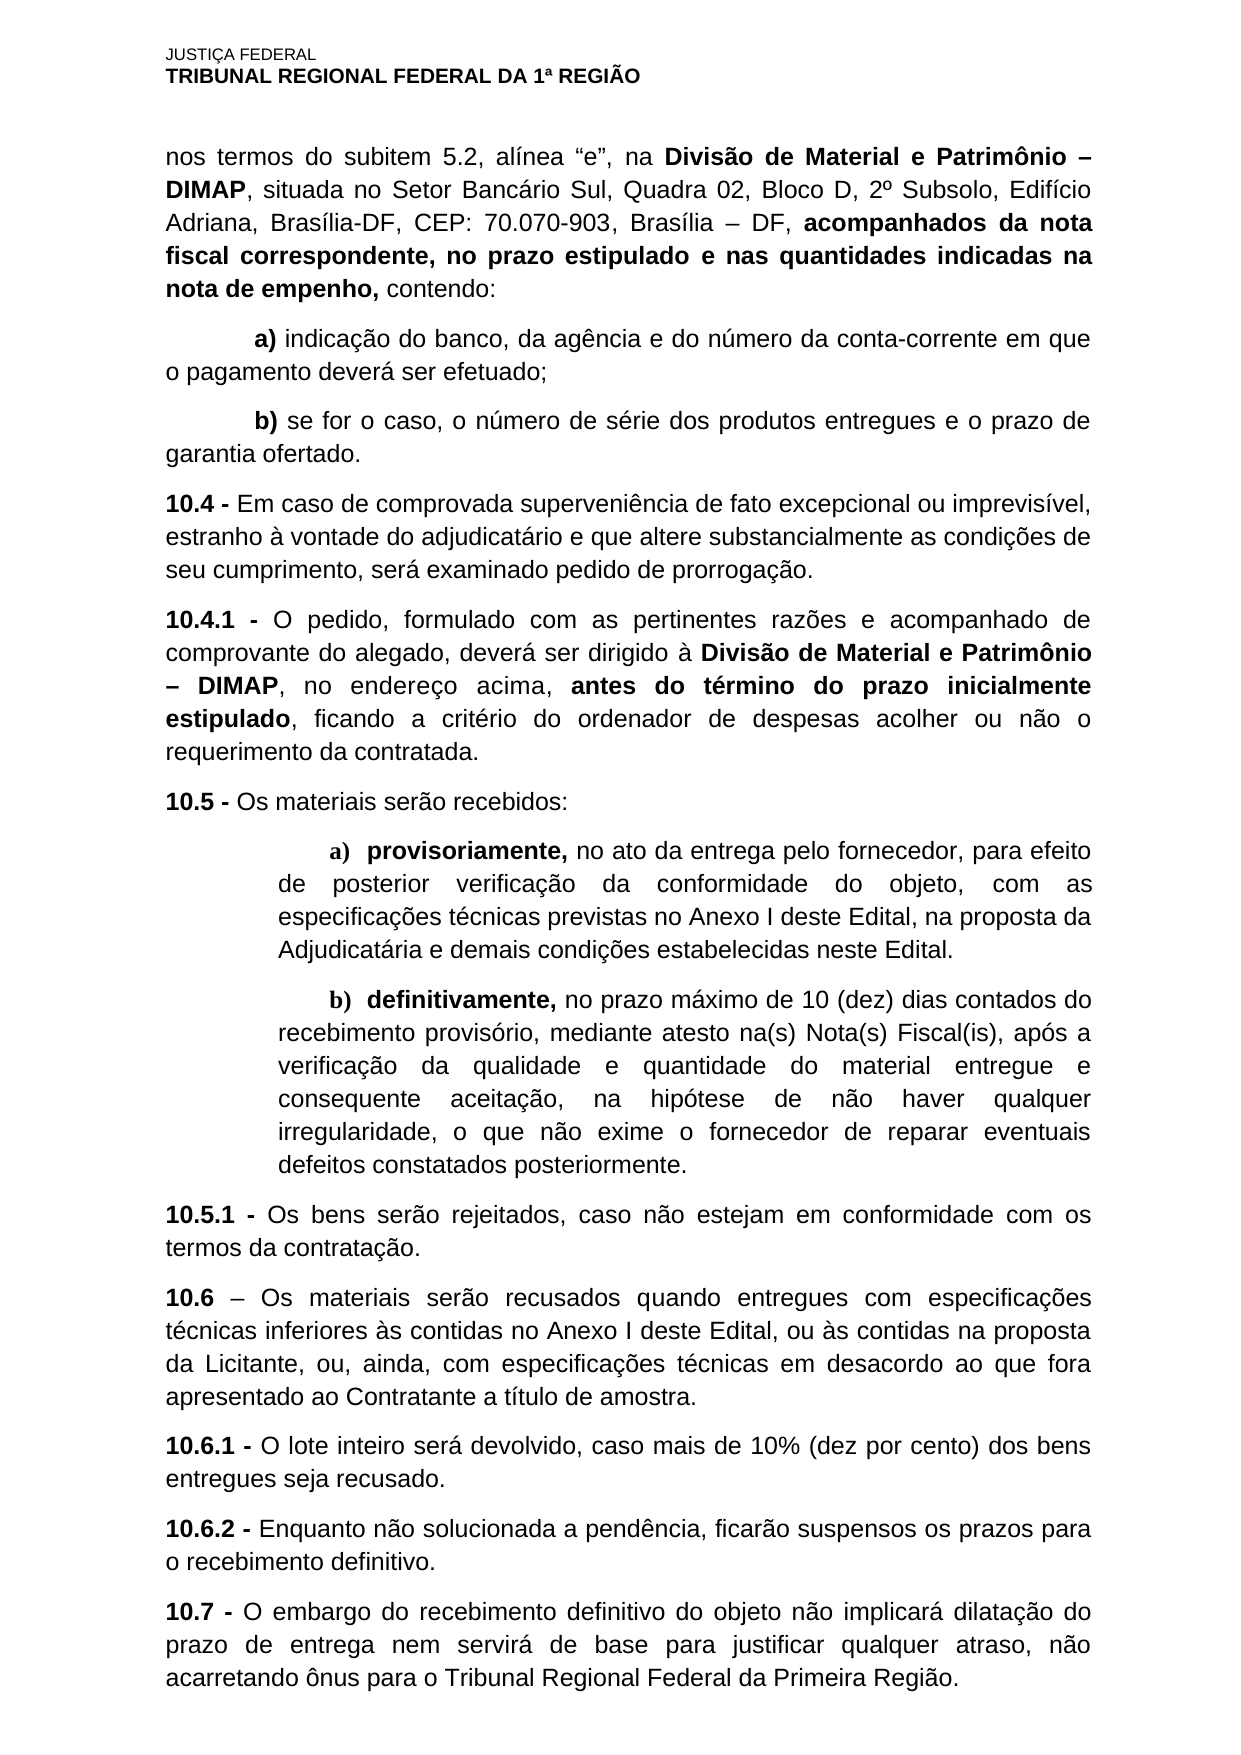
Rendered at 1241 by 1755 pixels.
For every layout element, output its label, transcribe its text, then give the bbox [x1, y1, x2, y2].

list definitivamente, no prazo máximo de 10 (dez) dias contados do recebimento provisório, mediante atesto na(s) Nota(s) Fiscal(is), após a verificação da qualidade e quantidade do material entregue e consequente aceitação, na hipótese de não haver qualquer irregularidade, o que não exime o fornecedor de reparar eventuais defeitos constatados posteriormente. [240, 985, 1093, 1179]
text 10.6 – Os materiais serão recusados quando entregues com especificações técnicas inferiores às contidas no Anexo I deste Edital, ou às contidas na proposta da Licitante, ou, ainda, com especificações técnicas em desacordo ao que fora apresentado ao Contratante a título de amostra. [165, 1283, 1093, 1410]
text 10.4.1 - O pedido, formulado com as pertinentes razões e acompanhado de comprovante do alegado, deverá ser dirigido à Divisão de Material e Patrimônio – DIMAP, no endereço acima, antes do término do prazo inicialmente estipulado, ficando a critério do ordenador de despesas acolher ou não o requerimento da contratada. [165, 605, 1093, 766]
text b) se for o caso, o número de série dos produtos entregues e o prazo de garantia ofertado. [165, 406, 1093, 468]
text 10.5.1 - Os bens serão rejeitados, caso não estejam em conformidade com os termos da contratação. [165, 1200, 1093, 1262]
text 10.6.1 - O lote inteiro será devolvido, caso mais de 10% (dez por cento) dos bens entregues seja recusado. [165, 1431, 1093, 1493]
text a) indicação do banco, da agência e do número da conta-corrente em que o pagamento deverá ser efetuado; [165, 323, 1093, 385]
text nos termos do subitem 5.2, alínea “e”, na Divisão de Material e Patrimônio – DIMAP, situada no Setor Bancário Sul, Quadra 02, Bloco D, 2º Subsolo, Edifício Adriana, Brasília-DF, CEP: 70.070-903, Brasília – DF, acompanhados da nota fiscal correspondente, no prazo estipulado e nas quantidades indicadas na nota de empenho, contendo: [165, 142, 1093, 303]
text 10.7 - O embargo do recebimento definitivo do objeto não implicará dilatação do prazo de entrega nem servirá de base para justificar qualquer atraso, não acarretando ônus para o Tribunal Regional Federal da Primeira Região. [165, 1597, 1093, 1692]
text 10.5 - Os materiais serão recebidos: [165, 786, 1093, 815]
text 10.4 - Em caso de comprovada superveniência de fato excepcional ou imprevisível, estranho à vontade do adjudicatário e que altere substancialmente as condições de seu cumprimento, será examinado pedido de prorrogação. [165, 489, 1093, 584]
text 10.6.2 - Enquanto não solucionada a pendência, ficarão suspensos os prazos para o recebimento definitivo. [165, 1514, 1093, 1576]
list provisoriamente, no ato da entrega pelo fornecedor, para efeito de posterior verificação da conformidade do objeto, com as especificações técnicas previstas no Anexo I deste Edital, na proposta da Adjudicatária e demais condições estabelecidas neste Edital. [240, 836, 1093, 964]
